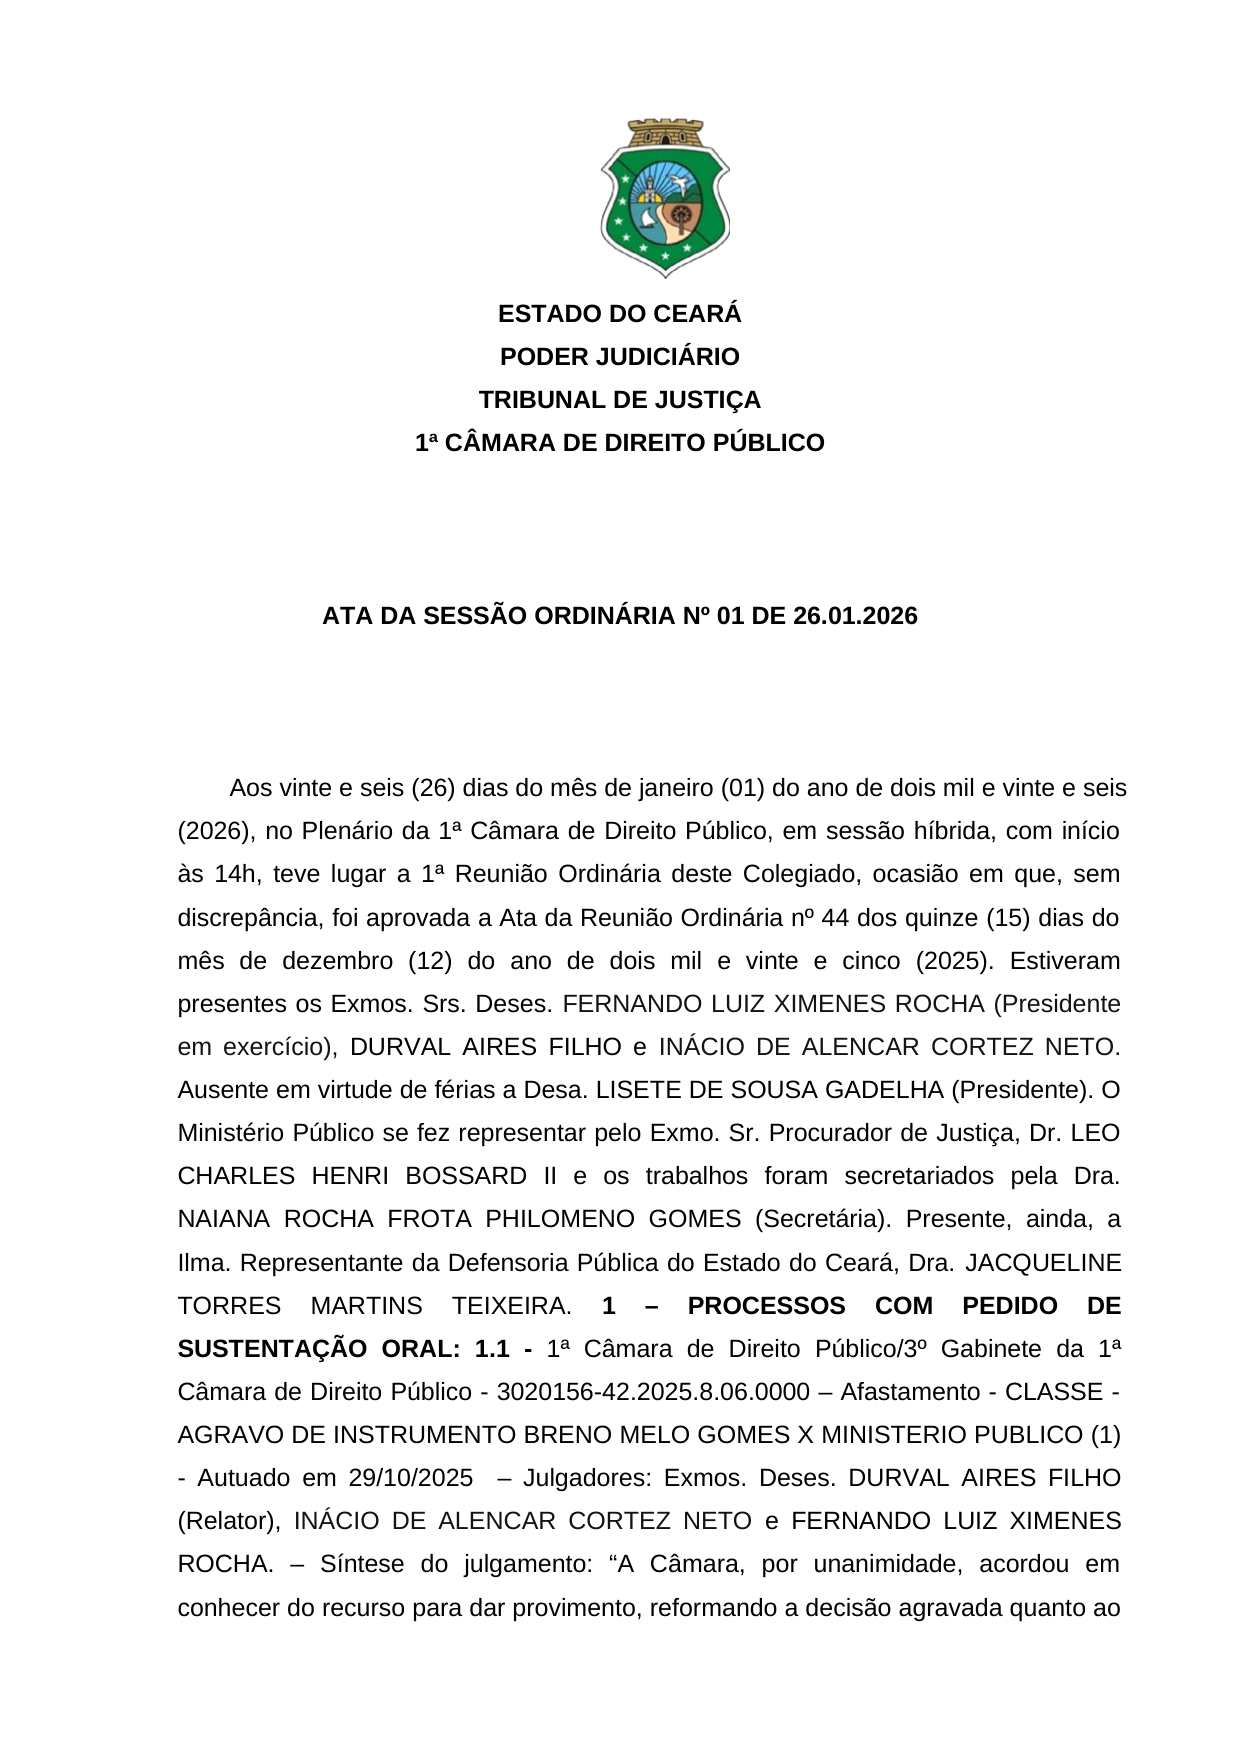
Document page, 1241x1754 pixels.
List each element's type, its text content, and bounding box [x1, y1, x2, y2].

text ATA DA SESSÃO ORDINÁRIA Nº 01 DE 26.01.2026 [118, 601, 1122, 629]
text TRIBUNAL DE JUSTIÇA [118, 385, 1122, 414]
text PODER JUDICIÁRIO [118, 342, 1122, 371]
text 1ª CÂMARA DE DIREITO PÚBLICO [118, 428, 1122, 457]
text ESTADO DO CEARÁ [118, 299, 1122, 327]
